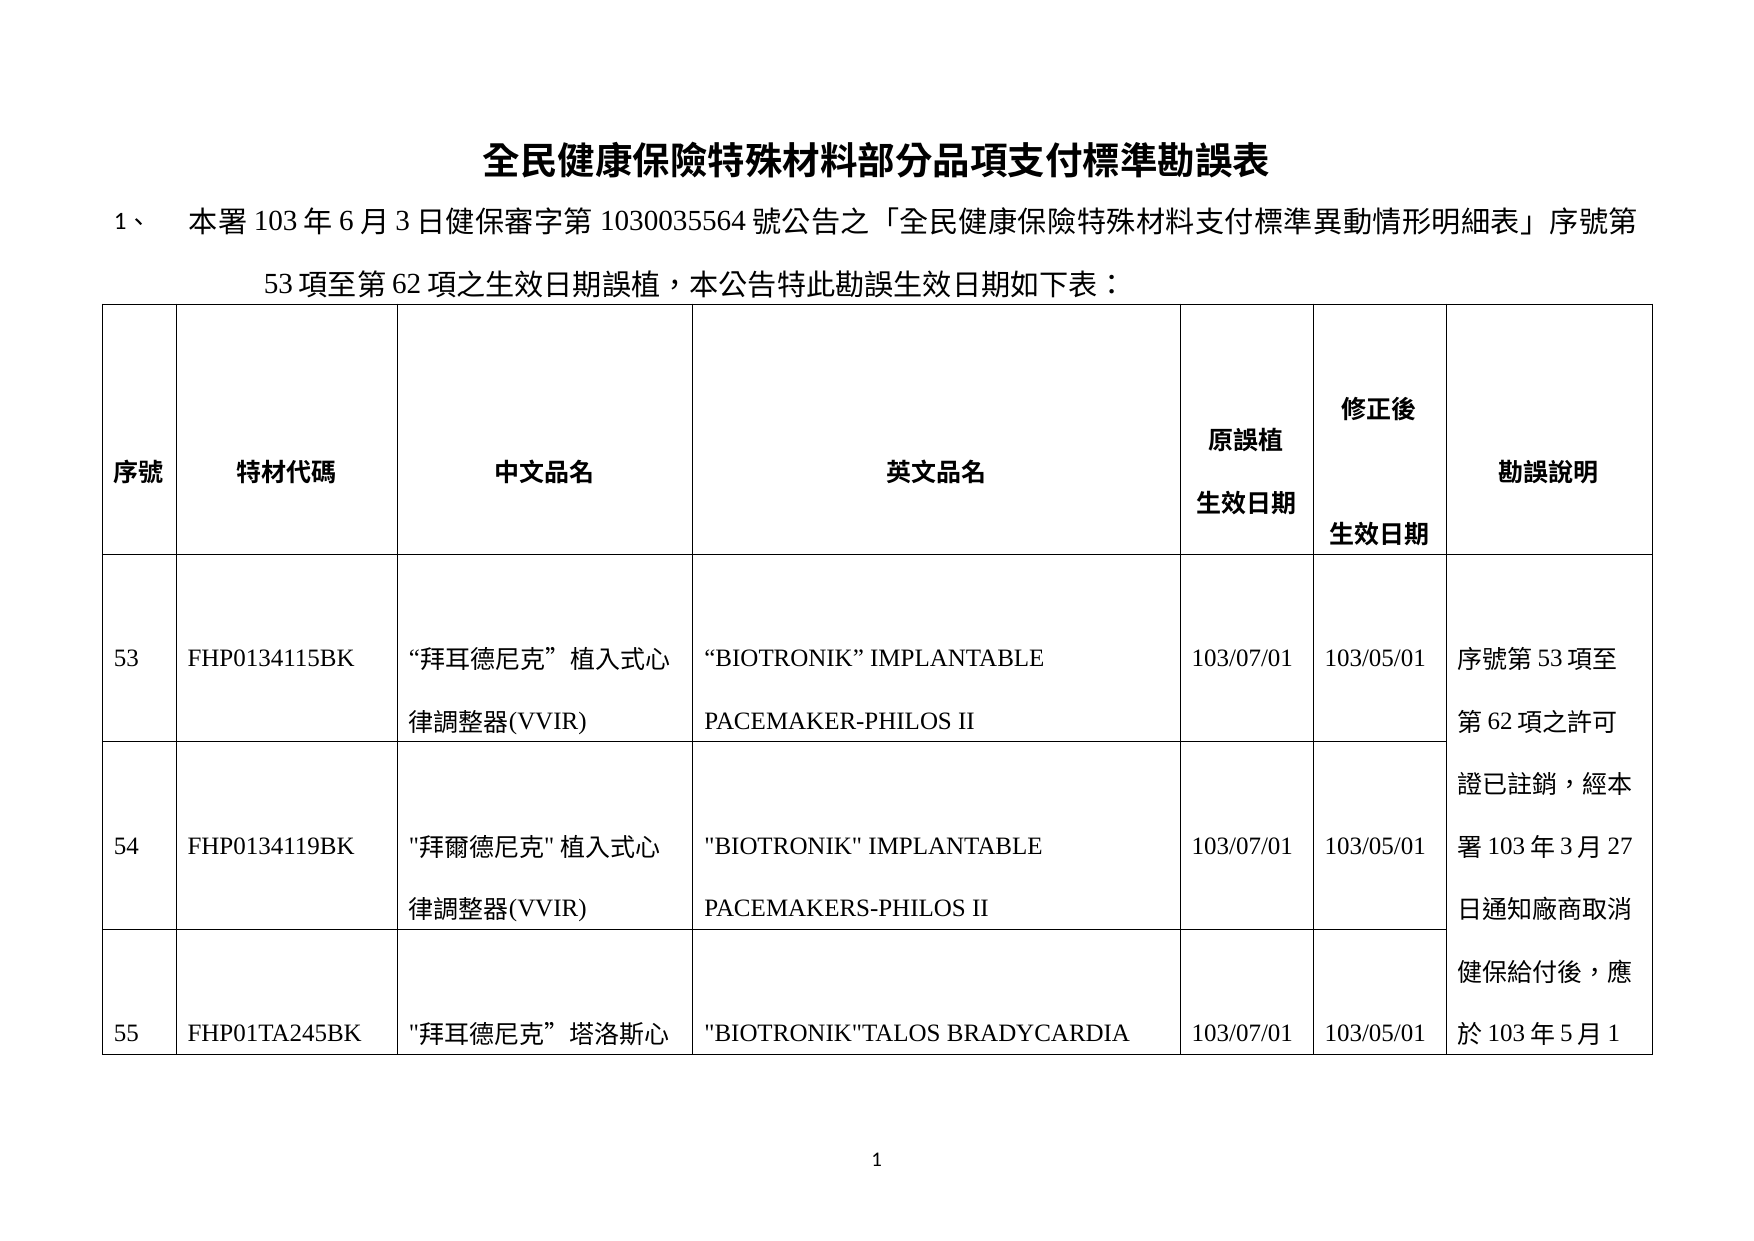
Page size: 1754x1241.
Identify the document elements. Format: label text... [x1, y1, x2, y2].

table_cell FHP0134119BK [177, 742, 397, 928]
text 全民健康保險特殊材料部分品項支付標準勘誤表 [149, 116, 1604, 178]
table_cell 特材代碼 [177, 305, 397, 553]
table_cell 103/07/01 [1181, 930, 1313, 1053]
table_cell 55 [103, 930, 176, 1053]
table_cell FHP01TA245BK [177, 930, 397, 1053]
table_cell 53 [103, 555, 176, 741]
table_cell FHP0134115BK [177, 555, 397, 741]
table_cell 序號第53項至第62項之許可證已註銷，經本署103年3月27日通知廠商取消健保給付後，應於103年5月1 [1447, 555, 1652, 1053]
table_cell "拜爾德尼克" 植入式心律調整器(VVIR) [398, 742, 692, 928]
table_cell 原誤植 生效日期 [1181, 305, 1313, 553]
table_cell "BIOTRONIK" IMPLANTABLE PACEMAKERS-PHILOS II [693, 742, 1180, 928]
table_cell 序號 [103, 305, 176, 553]
table_cell "BIOTRONIK"TALOS BRADYCARDIA [693, 930, 1180, 1053]
table_header 本署103年6月3日健保審字第1030035564號公告之「全民健康保險特殊材料支付標準異動情形明細表」序號第53項至第62項之生效日期誤植，本公告特此勘誤生效日期如下表： [102, 179, 1653, 303]
table_cell 英文品名 [693, 305, 1180, 553]
table_cell 勘誤說明 [1447, 305, 1652, 553]
table_cell 103/05/01 [1314, 555, 1446, 741]
table_cell “拜耳德尼克”植入式心律調整器(VVIR) [398, 555, 692, 741]
table_cell "拜耳德尼克”塔洛斯心 [398, 930, 692, 1053]
table_cell “BIOTRONIK” IMPLANTABLE PACEMAKER-PHILOS II [693, 555, 1180, 741]
table_cell 修正後 生效日期 [1314, 305, 1446, 553]
table_cell 54 [103, 742, 176, 928]
table_cell 103/05/01 [1314, 742, 1446, 928]
table_cell 103/07/01 [1181, 555, 1313, 741]
table_cell 103/07/01 [1181, 742, 1313, 928]
table_cell 103/05/01 [1314, 930, 1446, 1053]
table_cell 中文品名 [398, 305, 692, 553]
